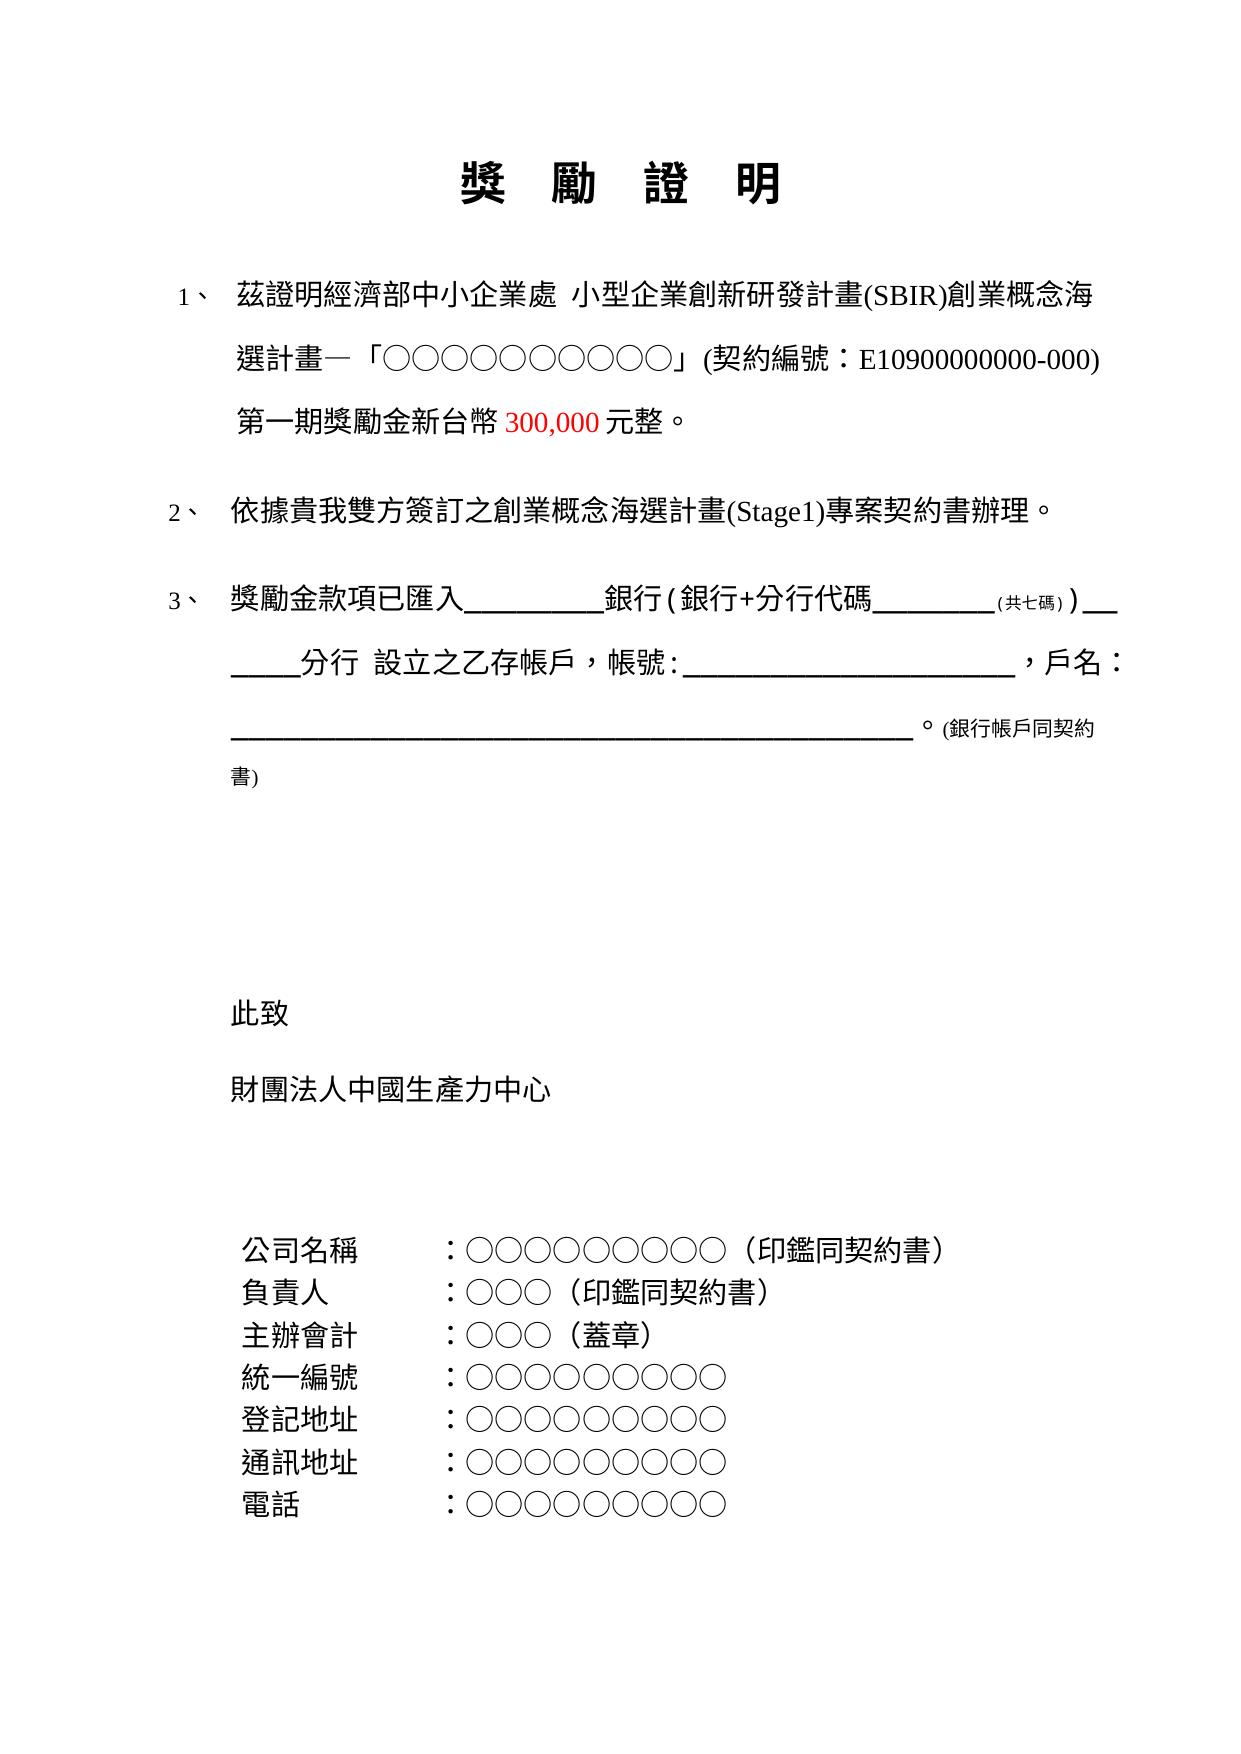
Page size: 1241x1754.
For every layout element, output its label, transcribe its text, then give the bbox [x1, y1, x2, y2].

text 獎 勵 證 明 [118, 148, 1122, 214]
list 依據貴我雙方簽訂之創業概念海選計畫(Stage1)專案契約書辦理。 [168, 487, 1122, 529]
list 獎勵金款項已匯入________銀行(銀行+分行代碼_______(共七碼))______分行 設立之乙存帳戶，帳號:___________________，戶名：_______________________________________。(銀行帳戶同契約書) [168, 576, 1122, 791]
table_cell 登記地址 [242, 1397, 443, 1439]
table_cell ：○○○○○○○○○ [443, 1481, 1212, 1524]
table_cell 統一編號 [242, 1355, 443, 1397]
text 此致 [231, 990, 1122, 1033]
table_header ：○○○○○○○○○（印鑑同契約書） [443, 1228, 1212, 1270]
table_cell ：○○○○○○○○○ [443, 1439, 1212, 1481]
table_cell 通訊地址 [242, 1439, 443, 1481]
text 財團法人中國生產力中心 [231, 1066, 1122, 1109]
table_cell ：○○○（蓋章） [443, 1312, 1212, 1354]
table_header 公司名稱 [242, 1228, 443, 1270]
table_cell 電話 [242, 1481, 443, 1524]
table_cell 負責人 [242, 1270, 443, 1312]
table_cell ：○○○○○○○○○ [443, 1355, 1212, 1397]
table_cell ：○○○（印鑑同契約書） [443, 1270, 1212, 1312]
list 茲證明經濟部中小企業處 小型企業創新研發計畫(SBIR)創業概念海選計畫—「○○○○○○○○○○」(契約編號：E10900000000-000)第一期獎勵金新台幣300,000元整。 [177, 272, 1122, 441]
table_cell ：○○○○○○○○○ [443, 1397, 1212, 1439]
table_cell 主辦會計 [242, 1312, 443, 1354]
